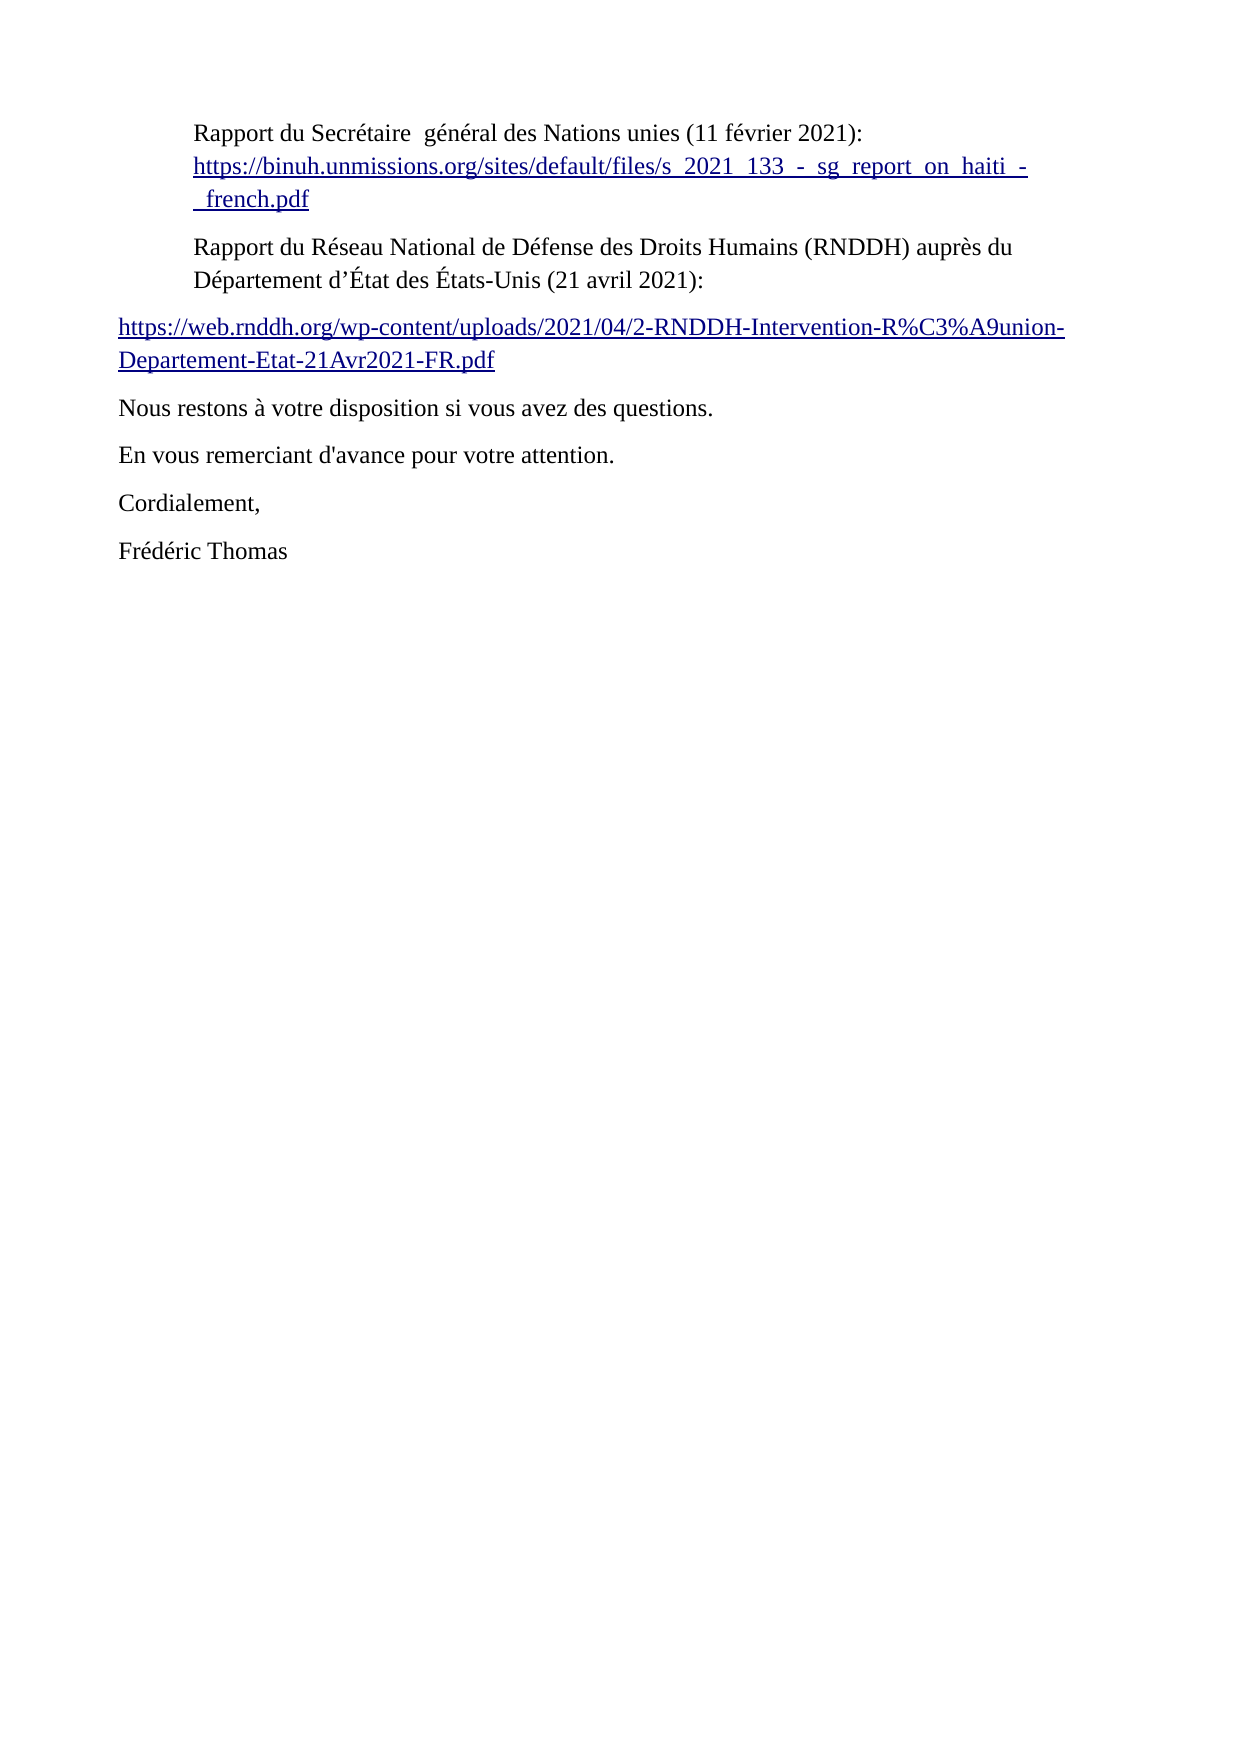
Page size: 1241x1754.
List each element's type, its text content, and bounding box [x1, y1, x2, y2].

text En vous remerciant d'avance pour votre attention. [118, 441, 1122, 469]
text https://web.rnddh.org/wp-content/uploads/2021/04/2-RNDDH-Intervention-R%C3%A9union-Departement-Etat-21Avr2021-FR.pdf [118, 312, 1122, 374]
text Cordialement, [118, 488, 1122, 517]
text Rapport du Secrétaire général des Nations unies (11 février 2021): https://binuh.unmissions.org/sites/default/files/s_2021_133_-_sg_report_on_haiti_-_french.pdf [193, 118, 1122, 213]
text Frédéric Thomas [118, 536, 1122, 564]
text Nous restons à votre disposition si vous avez des questions. [118, 393, 1122, 422]
text Rapport du Réseau National de Défense des Droits Humains (RNDDH) auprès du Département d’État des États-Unis (21 avril 2021): [193, 232, 1122, 293]
